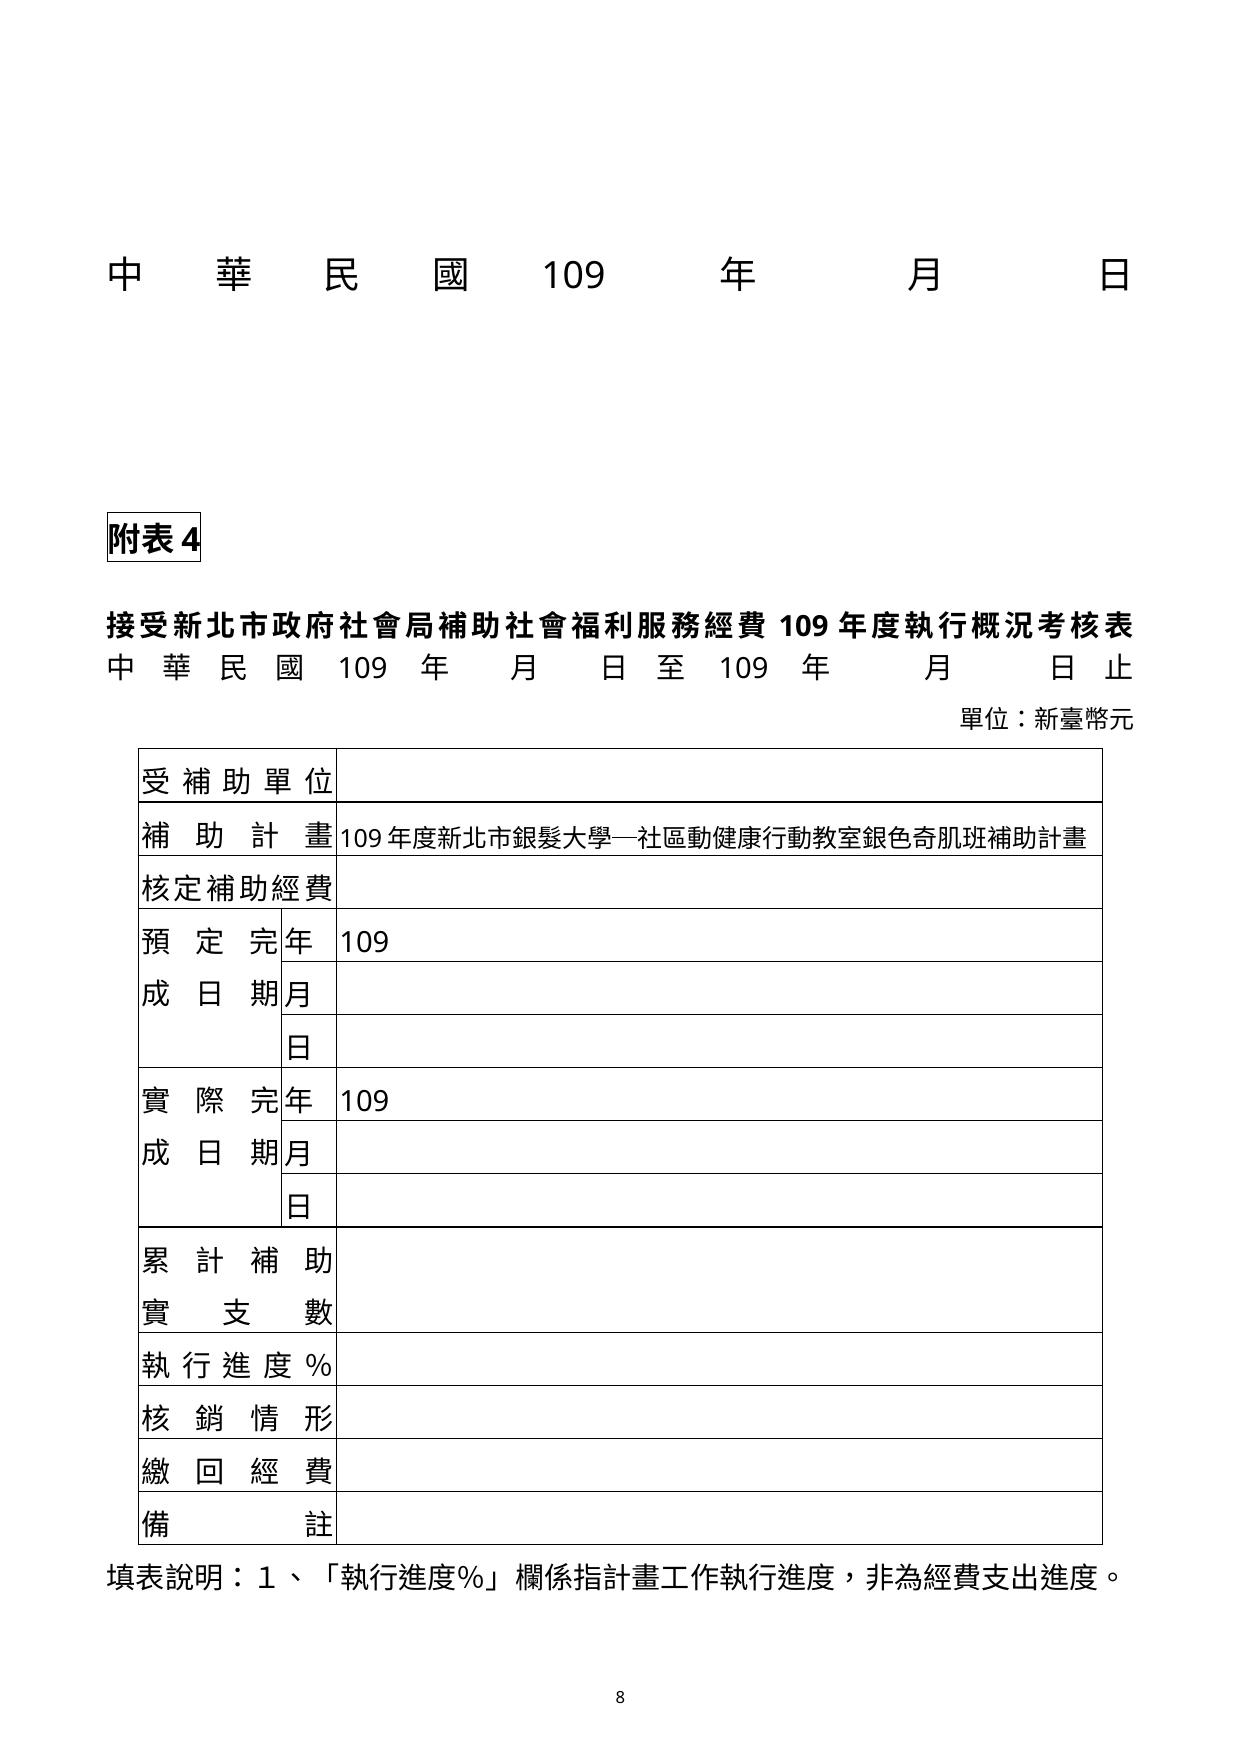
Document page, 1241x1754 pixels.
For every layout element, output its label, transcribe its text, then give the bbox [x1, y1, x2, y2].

table_cell 備註 [139, 1492, 336, 1544]
table_cell [337, 962, 1102, 1014]
table_cell 實際完 成日期 [139, 1068, 281, 1226]
table_cell 補助計畫 [139, 803, 336, 854]
table_cell [337, 1121, 1102, 1173]
table_cell 繳回經費 [139, 1439, 336, 1491]
table_cell 日 [282, 1174, 336, 1226]
table_header 受補助單位 [139, 749, 336, 801]
table_cell [337, 1228, 1102, 1332]
table_cell 年 [282, 909, 336, 961]
table_header [337, 749, 1102, 801]
table_cell 執行進度％ [139, 1333, 336, 1385]
text [201, 512, 1125, 562]
text 單位：新臺幣元 [311, 699, 1134, 736]
table_cell [337, 1492, 1102, 1544]
text 中 華 民 國 109 年 月 日 [106, 245, 1134, 300]
text 中華民國109年 月 日至109年 月 日止 [106, 644, 1134, 687]
table_cell 累計補助 實支數 [139, 1228, 336, 1332]
table_cell 109 [337, 909, 1102, 961]
table_cell 月 [282, 962, 336, 1014]
text 接受新北市政府社會局補助社會福利服務經費109年度執行概況考核表 [106, 602, 1134, 644]
table_cell 109年度新北市銀髮大學─社區動健康行動教室銀色奇肌班補助計畫 [337, 803, 1102, 854]
table_cell [337, 1174, 1102, 1226]
table_cell [337, 1333, 1102, 1385]
table_cell 核銷情形 [139, 1386, 336, 1438]
table_cell 核定補助經費 [139, 856, 336, 908]
table_cell 月 [282, 1121, 336, 1173]
table_cell 年 [282, 1068, 336, 1120]
table_cell 預定完 成日期 [139, 909, 281, 1067]
table_cell 109 [337, 1068, 1102, 1120]
table_cell [337, 1015, 1102, 1067]
table_cell [337, 1386, 1102, 1438]
table_cell [337, 856, 1102, 908]
text 填表說明：１、「執行進度％」欄係指計畫工作執行進度，非為經費支出進度。 [106, 1545, 1134, 1597]
text 附表4 [108, 513, 200, 561]
table_cell 日 [282, 1015, 336, 1067]
table_cell [337, 1439, 1102, 1491]
